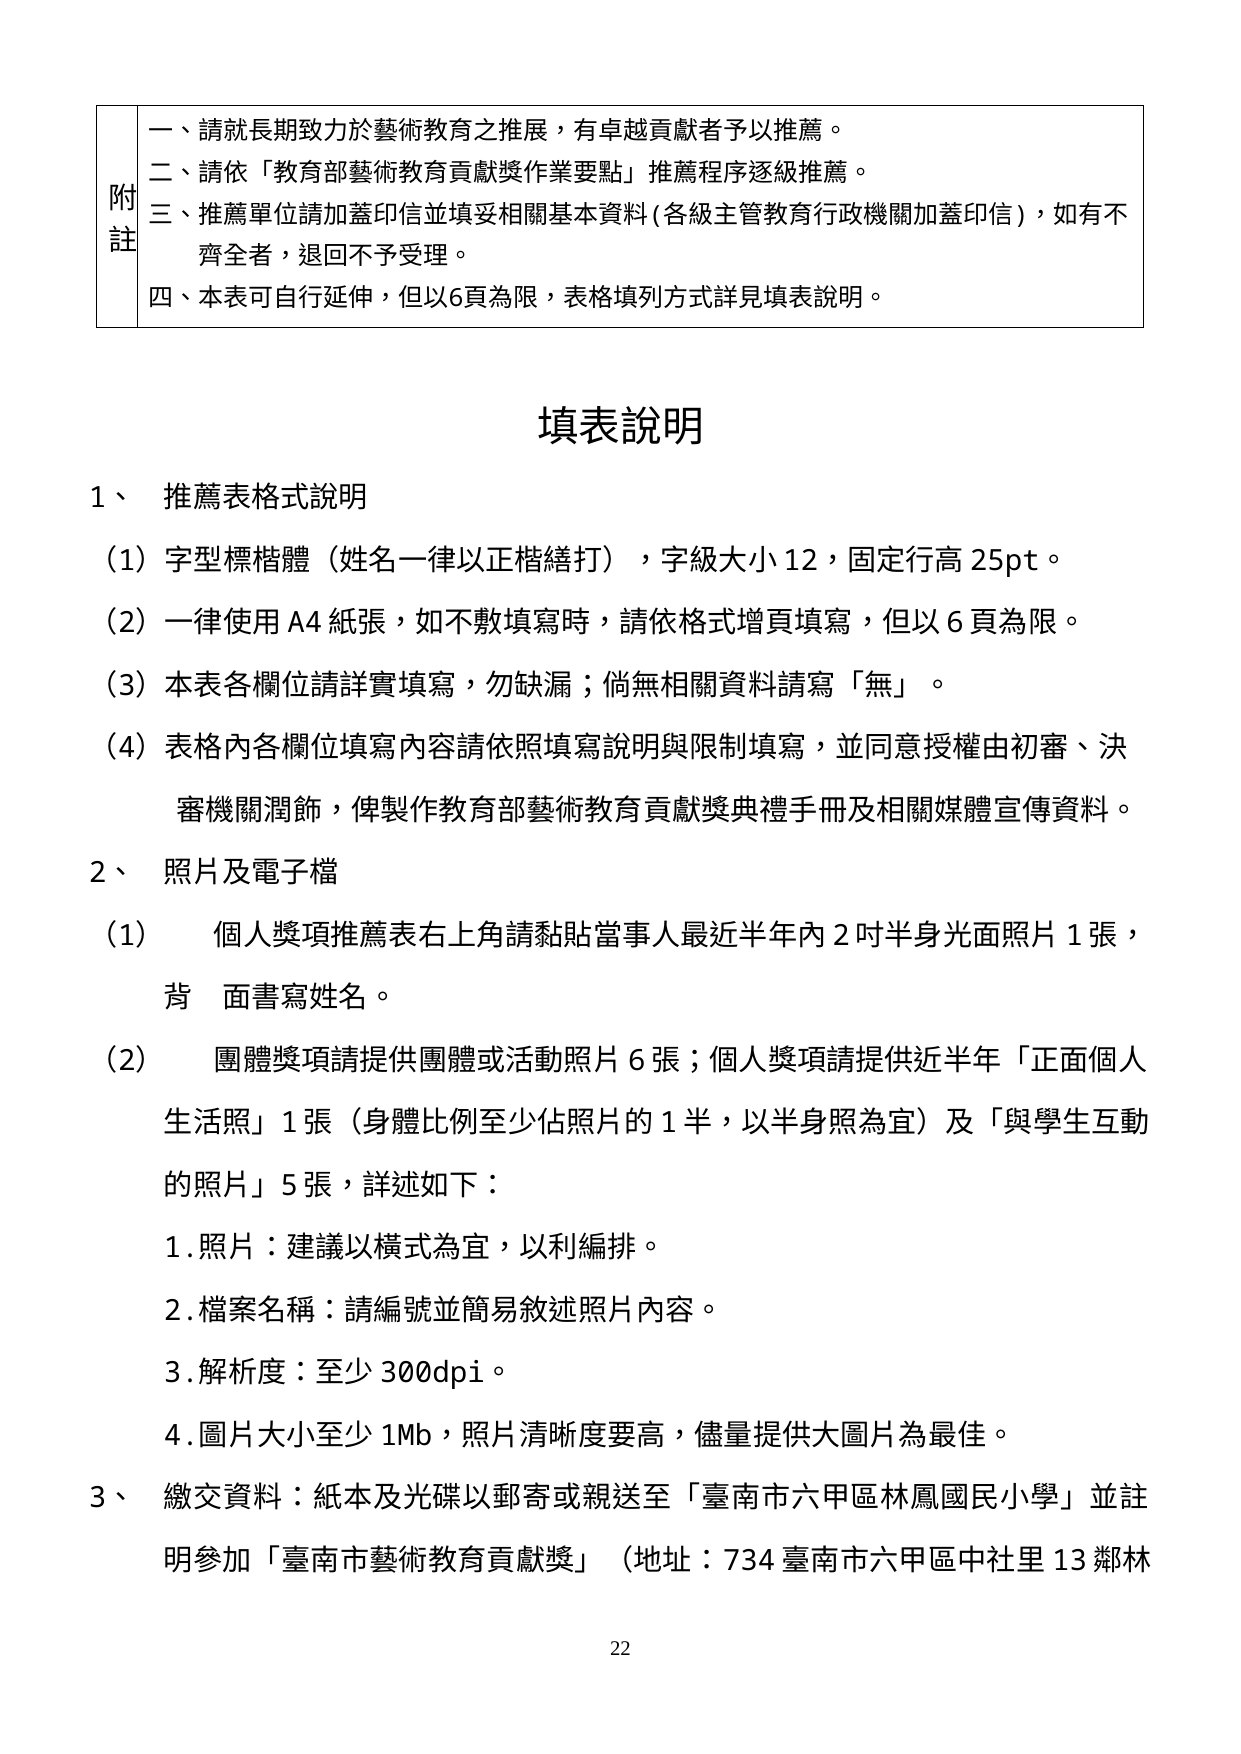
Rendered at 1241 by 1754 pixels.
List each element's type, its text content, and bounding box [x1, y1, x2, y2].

text 3.解析度：至少300dpi。 [164, 1328, 1152, 1391]
table_cell 附註 [97, 106, 137, 327]
text 填表說明 [39, 393, 1202, 453]
text （3）本表各欄位請詳實填寫，勿缺漏；倘無相關資料請寫「無」。 [89, 641, 1152, 703]
list 照片及電子檔 [89, 828, 1152, 891]
table_cell 一、請就長期致力於藝術教育之推展，有卓越貢獻者予以推薦。 二、請依「教育部藝術教育貢獻獎作業要點」推薦程序逐級推薦。 三、推薦單位請加蓋印信並填妥相關基本資料(各級主管教育行政機關加蓋印信)，如有不齊全者，退回不予受理。 四、本表可自行延伸，但以6頁為限，表格填列方式詳見填表說明。 [138, 106, 1143, 327]
list 繳交資料：紙本及光碟以郵寄或親送至「臺南市六甲區林鳳國民小學」並註明參加「臺南市藝術教育貢獻獎」（地址：734臺南市六甲區中社里13鄰林 [89, 1453, 1152, 1578]
list 推薦表格式說明 [89, 453, 1152, 516]
text （1）字型標楷體（姓名一律以正楷繕打），字級大小12，固定行高25pt。 [89, 516, 1152, 578]
text （4）表格內各欄位填寫內容請依照填寫說明與限制填寫，並同意授權由初審、決 [89, 703, 1152, 766]
text 4.圖片大小至少1Mb，照片清晰度要高，儘量提供大圖片為最佳。 [164, 1391, 1152, 1453]
text 審機關潤飾，俾製作教育部藝術教育貢獻獎典禮手冊及相關媒體宣傳資料。 [89, 766, 1152, 828]
text 2.檔案名稱：請編號並簡易敘述照片內容。 [164, 1266, 1152, 1328]
list 個人獎項推薦表右上角請黏貼當事人最近半年內2吋半身光面照片1張，背 面書寫姓名。 [89, 891, 1152, 1016]
text （2）一律使用A4紙張，如不敷填寫時，請依格式增頁填寫，但以6頁為限。 [89, 578, 1152, 641]
text 1.照片：建議以橫式為宜，以利編排。 [164, 1203, 1152, 1266]
list 團體獎項請提供團體或活動照片6張；個人獎項請提供近半年「正面個人生活照」1張（身體比例至少佔照片的1半，以半身照為宜）及「與學生互動的照片」5張，詳述如下： [89, 1016, 1152, 1203]
